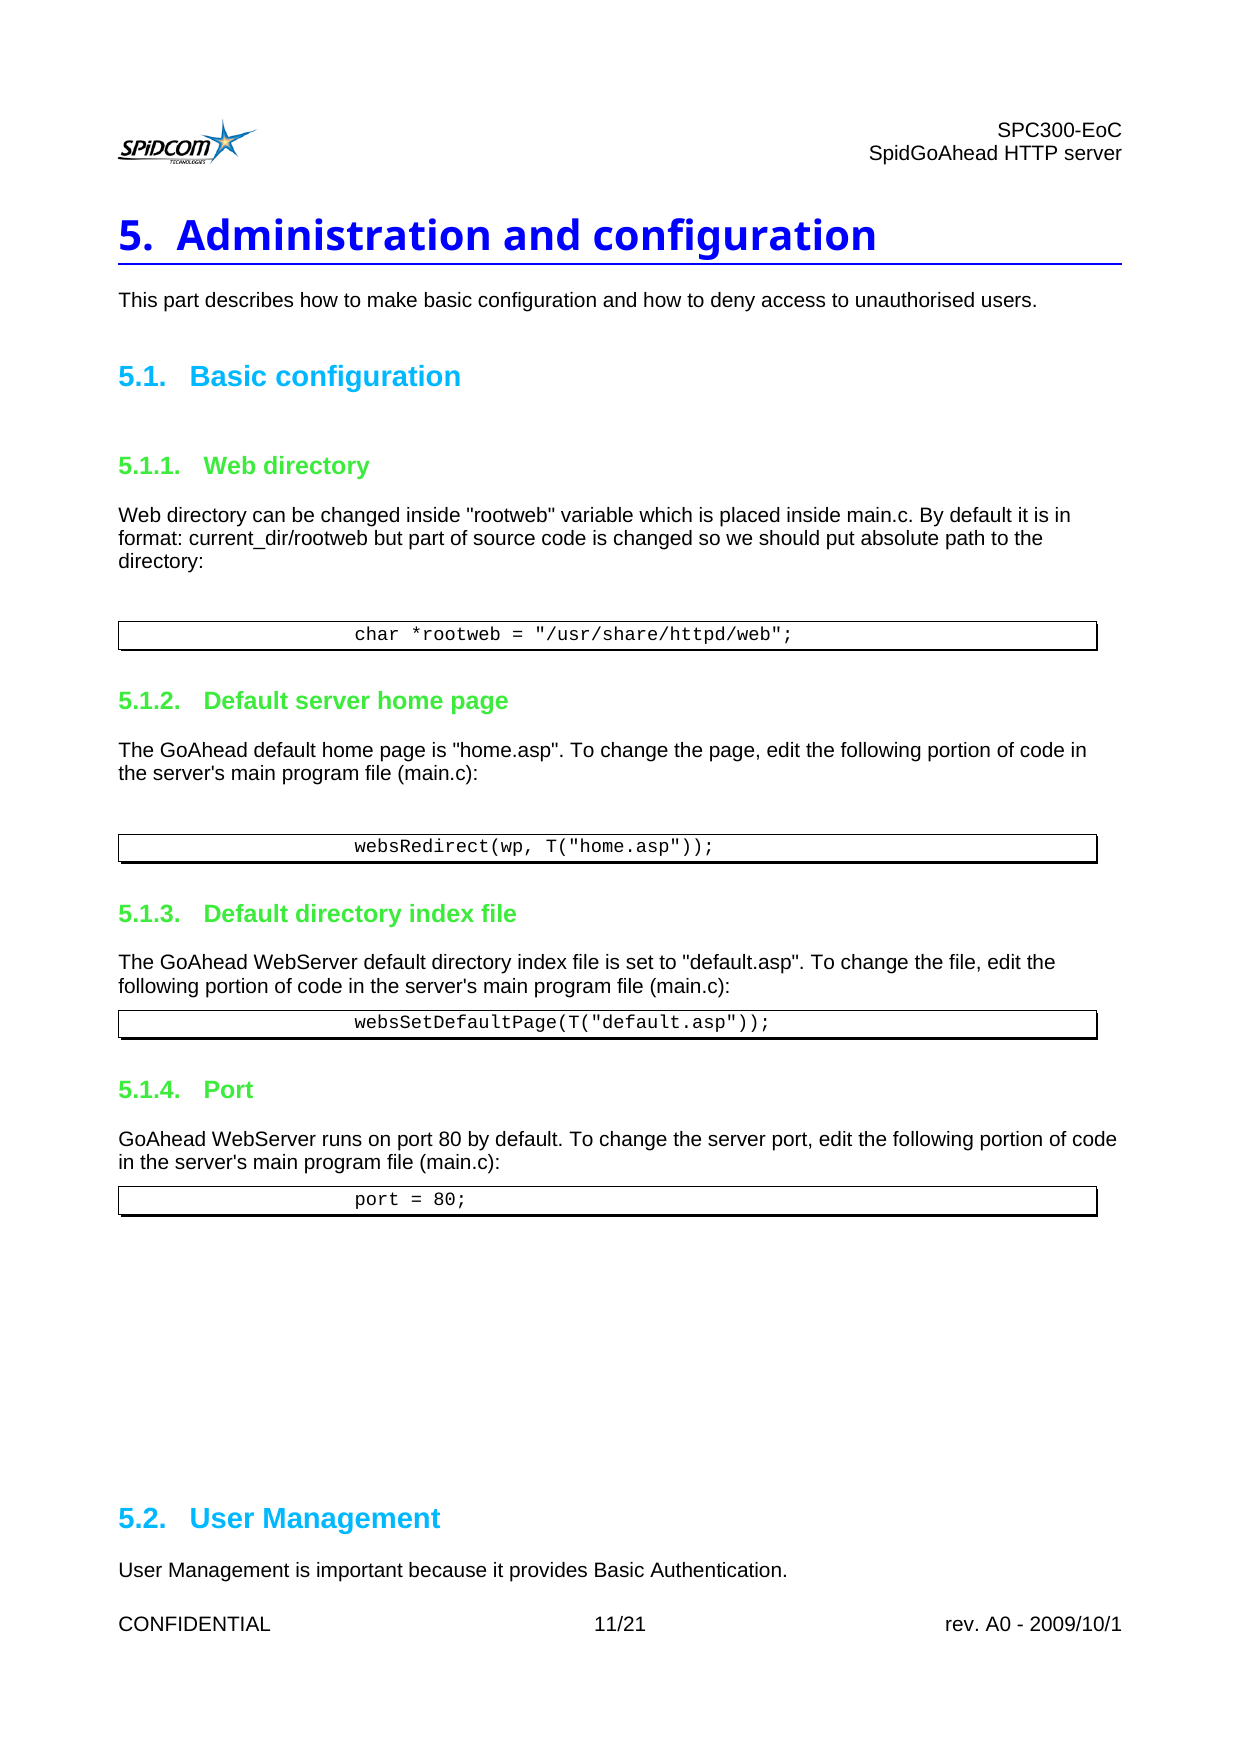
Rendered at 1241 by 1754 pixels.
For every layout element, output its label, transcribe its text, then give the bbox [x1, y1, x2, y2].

text websRedirect(wp, T("home.asp")); [119, 835, 1096, 861]
subtitle Port [118, 1076, 1122, 1104]
text char *rootweb = "/usr/share/httpd/web"; [119, 622, 1096, 648]
subtitle Default server home page [118, 687, 1122, 715]
subtitle Default directory index file [118, 899, 1122, 927]
text User Management is important because it provides Basic Authentication. [118, 1559, 1122, 1582]
text Web directory can be changed inside "rootweb" variable which is placed inside main.c. By default it is in format: current_dir/rootweb but part of source code is changed so we should put absolute path to the directory: [118, 503, 1122, 573]
subtitle Basic configuration [118, 360, 1122, 392]
text GoAhead WebServer runs on port 80 by default. To change the server port, edit the following portion of code in the server's main program file (main.c): [118, 1127, 1122, 1174]
text websSetDefaultPage(T("default.asp")); [119, 1011, 1096, 1037]
subtitle Web directory [118, 452, 1122, 480]
subtitle Administration and configuration [118, 206, 1122, 263]
text This part describes how to make basic configuration and how to deny access to unauthorised users. [118, 288, 1122, 312]
text The GoAhead WebServer default directory index file is set to "default.asp". To change the file, edit the following portion of code in the server's main program file (main.c): [118, 951, 1122, 997]
subtitle User Management [118, 1502, 1122, 1535]
text The GoAhead default home page is "home.asp". To change the page, edit the following portion of code in the server's main program file (main.c): [118, 739, 1122, 785]
text port = 80; [119, 1187, 1096, 1214]
picture [117, 118, 258, 165]
